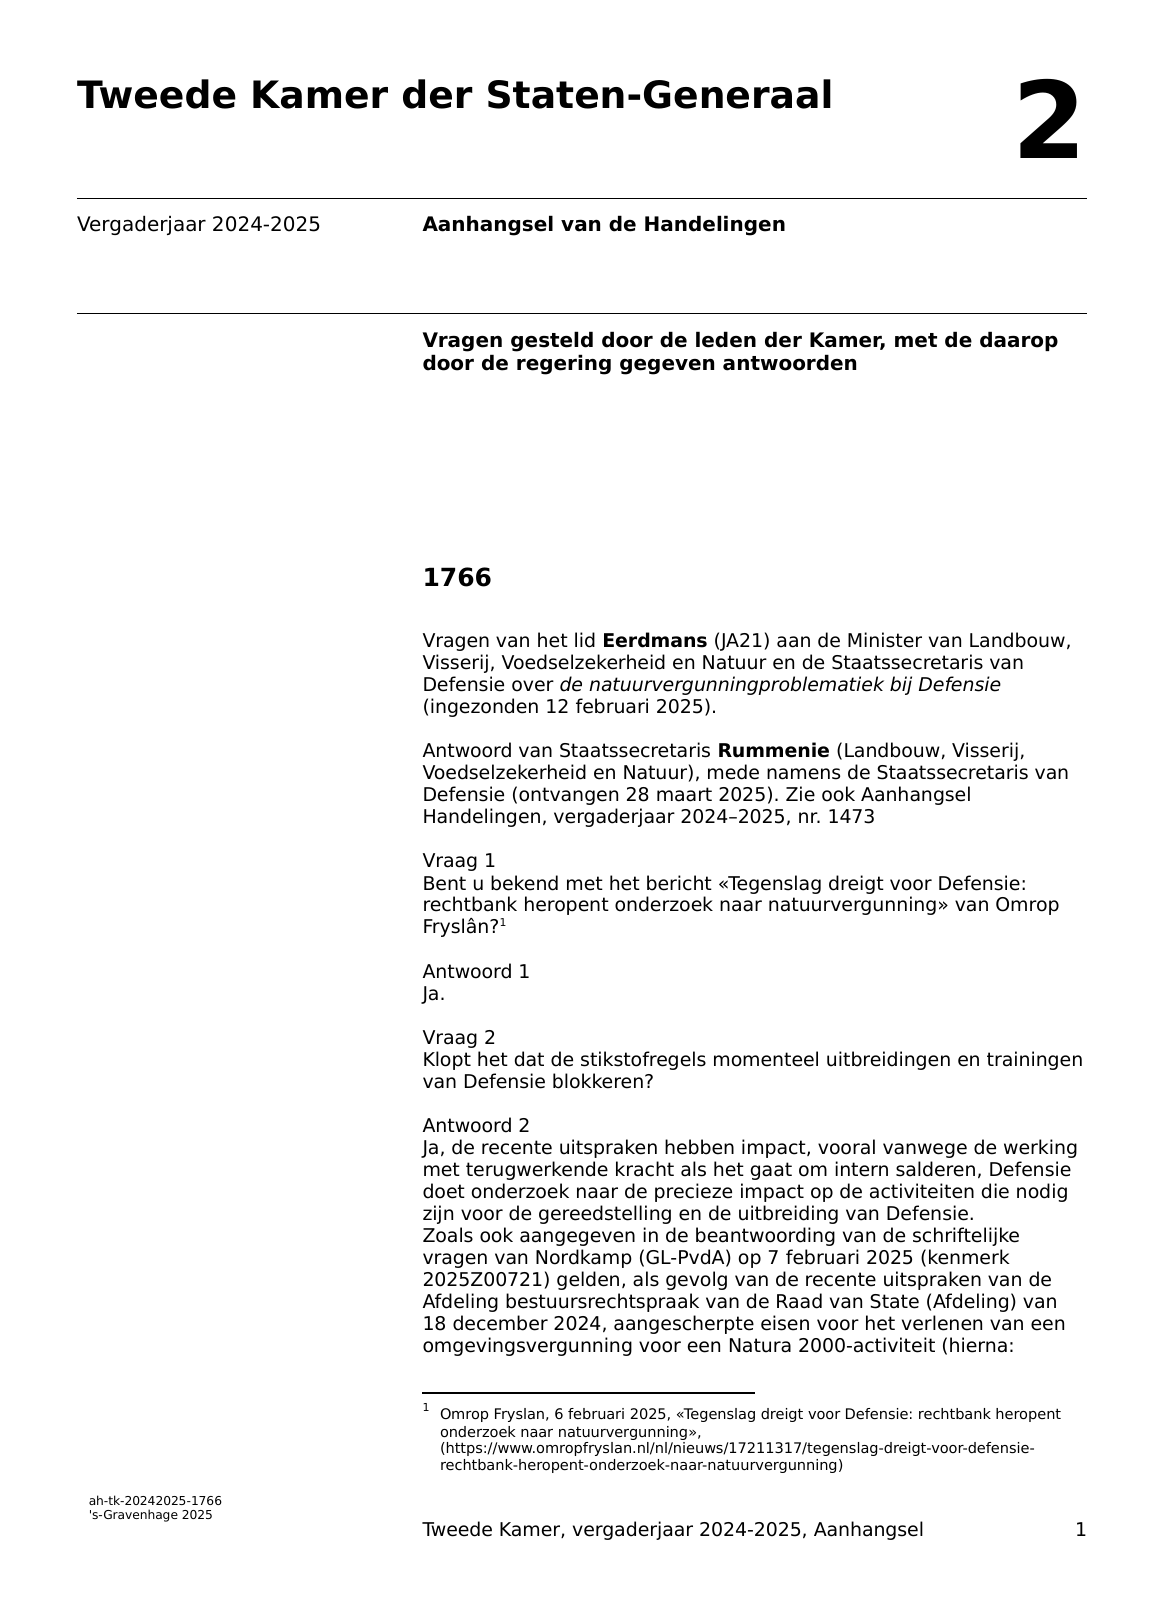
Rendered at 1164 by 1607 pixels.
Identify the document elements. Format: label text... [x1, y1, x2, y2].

text 1766 [422, 563, 1087, 592]
text Antwoord 2 [422, 1115, 1087, 1137]
text ah-tk-20242025-1766 [88, 1494, 323, 1508]
table_header 2 [886, 59, 1087, 198]
text Vraag 2 [422, 1027, 1087, 1049]
table_cell [77, 314, 422, 375]
table_cell Aanhangsel van de Handelingen [422, 199, 1087, 313]
table_cell Vergaderjaar 2024-2025 [77, 199, 422, 313]
text Vragen van het lid Eerdmans (JA21) aan de Minister van Landbouw, Visserij, Voedselzekerheid en Natuur en de Staatssecretaris van Defensie over de natuurvergunningproblematiek bij Defensie (ingezonden 12 februari 2025). [422, 630, 1087, 718]
text Omrop Fryslan, 6 februari 2025, «Tegenslag dreigt voor Defensie: rechtbank heropent onderzoek naar natuurvergunning», (https://www.omropfryslan.nl/nl/nieuws/17211317/tegenslag-dreigt-voor-defensie-rechtbank-heropent-onderzoek-naar-natuurvergunning) [422, 1402, 1087, 1474]
text Ja. [422, 982, 1087, 1004]
text Zoals ook aangegeven in de beantwoording van de schriftelijke vragen van Nordkamp (GL-PvdA) op 7 februari 2025 (kenmerk 2025Z00721) gelden, als gevolg van de recente uitspraken van de Afdeling bestuursrechtspraak van de Raad van State (Afdeling) van 18 december 2024, aangescherpte eisen voor het verlenen van een omgevingsvergunning voor een Natura 2000-activiteit (hierna: [422, 1225, 1087, 1357]
text 's-Gravenhage 2025 [88, 1508, 323, 1522]
text Klopt het dat de stikstofregels momenteel uitbreidingen en trainingen van Defensie blokkeren? [422, 1049, 1087, 1093]
text Antwoord van Staatssecretaris Rummenie (Landbouw, Visserij, Voedselzekerheid en Natuur), mede namens de Staatssecretaris van Defensie (ontvangen 28 maart 2025). Zie ook Aanhangsel Handelingen, vergaderjaar 2024–2025, nr. 1473 [422, 740, 1087, 828]
text Vraag 1 [422, 850, 1087, 872]
text Bent u bekend met het bericht «Tegenslag dreigt voor Defensie: rechtbank heropent onderzoek naar natuurvergunning» van Omrop Fryslân? [422, 872, 1087, 938]
text Ja, de recente uitspraken hebben impact, vooral vanwege de werking met terugwerkende kracht als het gaat om intern salderen, Defensie doet onderzoek naar de precieze impact op de activiteiten die nodig zijn voor de gereedstelling en de uitbreiding van Defensie. [422, 1137, 1087, 1225]
table_cell Vragen gesteld door de leden der Kamer, met de daarop door de regering gegeven antwoorden [422, 314, 1087, 375]
text Antwoord 1 [422, 961, 1087, 982]
table_header Tweede Kamer der Staten-Generaal [77, 59, 886, 198]
